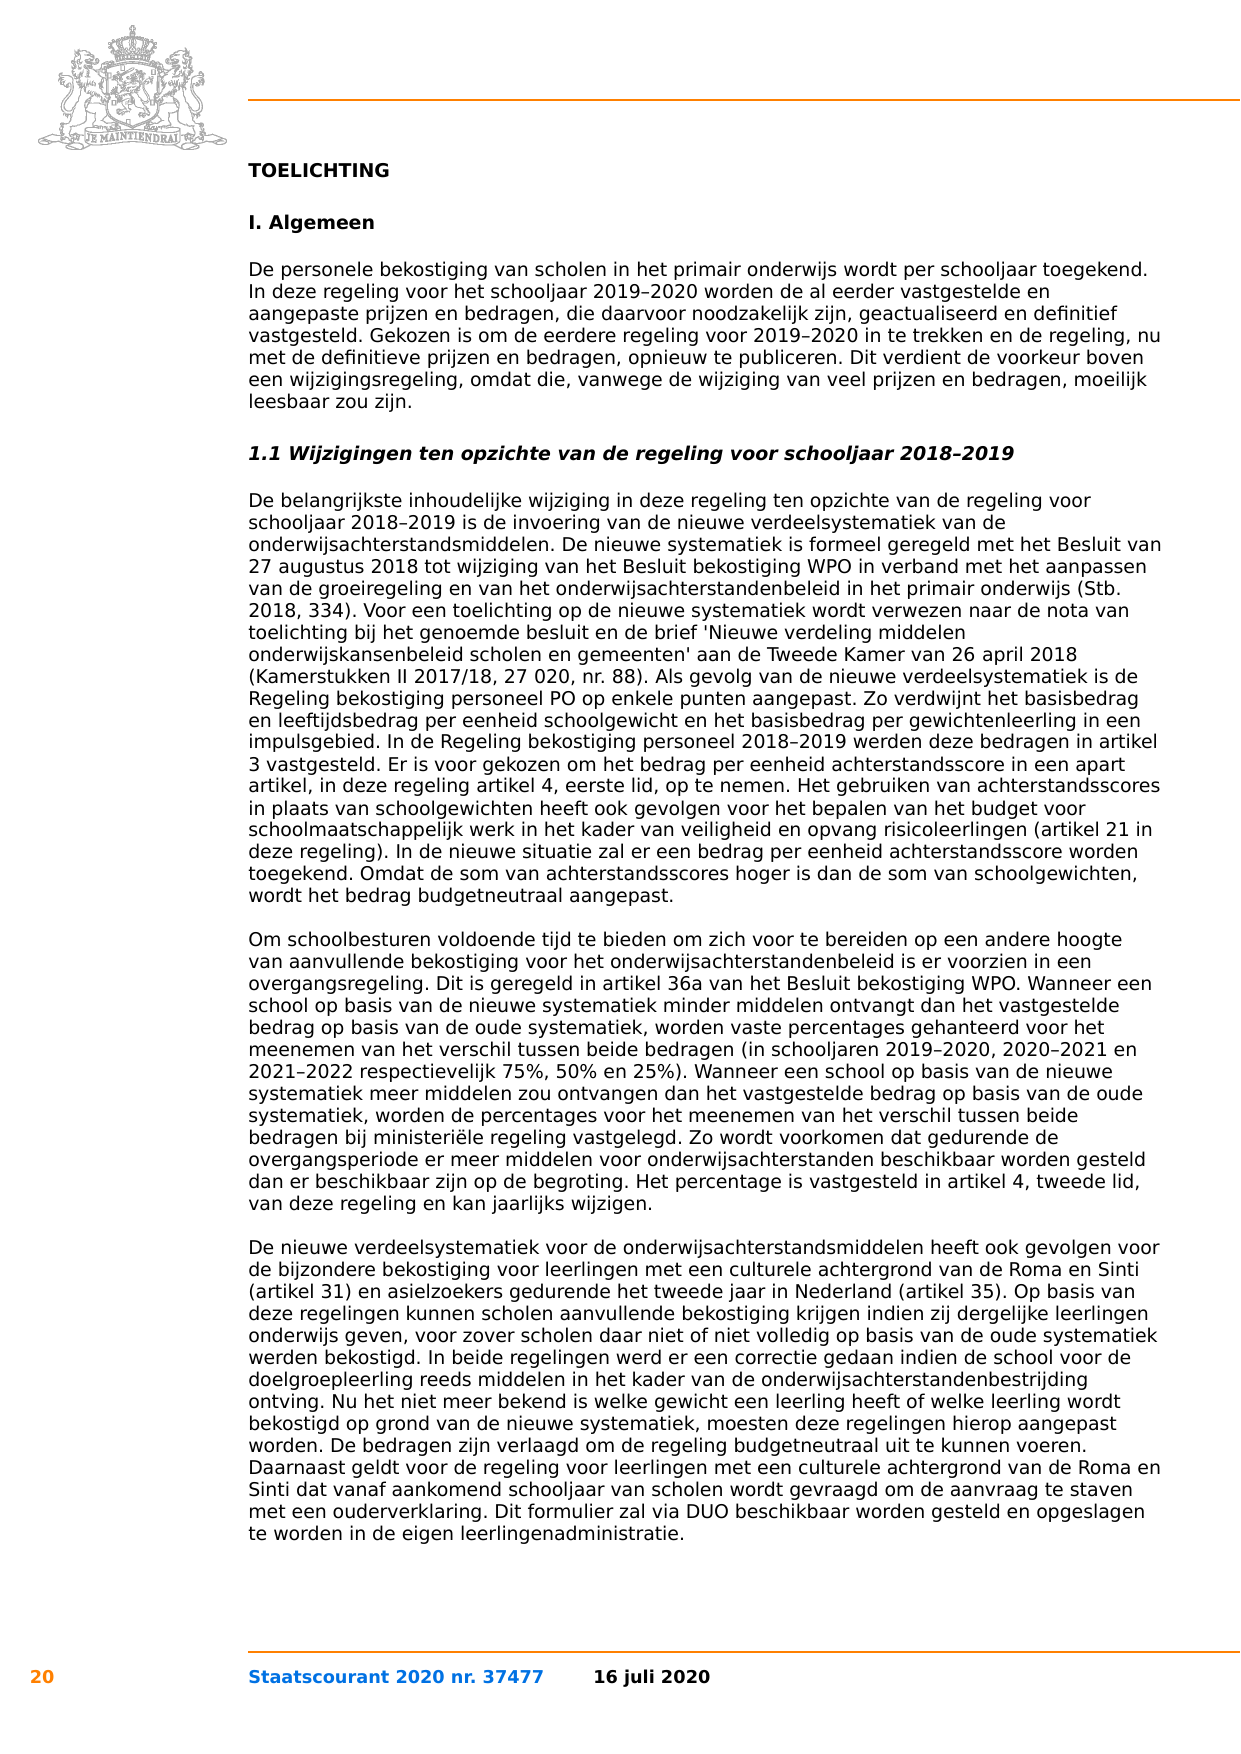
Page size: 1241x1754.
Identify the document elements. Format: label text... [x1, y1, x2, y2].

text De belangrijkste inhoudelijke wijziging in deze regeling ten opzichte van de regeling voor schooljaar 2018–2019 is de invoering van de nieuwe verdeelsystematiek van de onderwijsachterstandsmiddelen. De nieuwe systematiek is formeel geregeld met het Besluit van 27 augustus 2018 tot wijziging van het Besluit bekostiging WPO in verband met het aanpassen van de groeiregeling en van het onderwijsachterstandenbeleid in het primair onderwijs (Stb. 2018, 334). Voor een toelichting op de nieuwe systematiek wordt verwezen naar de nota van toelichting bij het genoemde besluit en de brief 'Nieuwe verdeling middelen onderwijskansenbeleid scholen en gemeenten' aan de Tweede Kamer van 26 april 2018 (Kamerstukken II 2017/18, 27 020, nr. 88). Als gevolg van de nieuwe verdeelsystematiek is de Regeling bekostiging personeel PO op enkele punten aangepast. Zo verdwijnt het basisbedrag en leeftijdsbedrag per eenheid schoolgewicht en het basisbedrag per gewichtenleerling in een impulsgebied. In de Regeling bekostiging personeel 2018–2019 werden deze bedragen in artikel 3 vastgesteld. Er is voor gekozen om het bedrag per eenheid achterstandsscore in een apart artikel, in deze regeling artikel 4, eerste lid, op te nemen. Het gebruiken van achterstandsscores in plaats van schoolgewichten heeft ook gevolgen voor het bepalen van het budget voor schoolmaatschappelijk werk in het kader van veiligheid en opvang risicoleerlingen (artikel 21 in deze regeling). In de nieuwe situatie zal er een bedrag per eenheid achterstandsscore worden toegekend. Omdat de som van achterstandsscores hoger is dan de som van schoolgewichten, wordt het bedrag budgetneutraal aangepast. [248, 490, 1163, 907]
picture [38, 25, 227, 150]
subtitle 1.1 Wijzigingen ten opzichte van de regeling voor schooljaar 2018–2019 [248, 443, 1163, 465]
subtitle TOELICHTING [248, 160, 1163, 182]
text De nieuwe verdeelsystematiek voor de onderwijsachterstandsmiddelen heeft ook gevolgen voor de bijzondere bekostiging voor leerlingen met een culturele achtergrond van de Roma en Sinti (artikel 31) en asielzoekers gedurende het tweede jaar in Nederland (artikel 35). Op basis van deze regelingen kunnen scholen aanvullende bekostiging krijgen indien zij dergelijke leerlingen onderwijs geven, voor zover scholen daar niet of niet volledig op basis van de oude systematiek werden bekostigd. In beide regelingen werd er een correctie gedaan indien de school voor de doelgroepleerling reeds middelen in het kader van de onderwijsachterstandenbestrijding ontving. Nu het niet meer bekend is welke gewicht een leerling heeft of welke leerling wordt bekostigd op grond van de nieuwe systematiek, moesten deze regelingen hierop aangepast worden. De bedragen zijn verlaagd om de regeling budgetneutraal uit te kunnen voeren. Daarnaast geldt voor de regeling voor leerlingen met een culturele achtergrond van de Roma en Sinti dat vanaf aankomend schooljaar van scholen wordt gevraagd om de aanvraag te staven met een ouderverklaring. Dit formulier zal via DUO beschikbaar worden gesteld en opgeslagen te worden in de eigen leerlingenadministratie. [248, 1237, 1163, 1544]
text De personele bekostiging van scholen in het primair onderwijs wordt per schooljaar toegekend. In deze regeling voor het schooljaar 2019–2020 worden de al eerder vastgestelde en aangepaste prijzen en bedragen, die daarvoor noodzakelijk zijn, geactualiseerd en definitief vastgesteld. Gekozen is om de eerdere regeling voor 2019–2020 in te trekken en de regeling, nu met de definitieve prijzen en bedragen, opnieuw te publiceren. Dit verdient de voorkeur boven een wijzigingsregeling, omdat die, vanwege de wijziging van veel prijzen en bedragen, moeilijk leesbaar zou zijn. [248, 259, 1163, 413]
text Om schoolbesturen voldoende tijd te bieden om zich voor te bereiden op een andere hoogte van aanvullende bekostiging voor het onderwijsachterstandenbeleid is er voorzien in een overgangsregeling. Dit is geregeld in artikel 36a van het Besluit bekostiging WPO. Wanneer een school op basis van de nieuwe systematiek minder middelen ontvangt dan het vastgestelde bedrag op basis van de oude systematiek, worden vaste percentages gehanteerd voor het meenemen van het verschil tussen beide bedragen (in schooljaren 2019–2020, 2020–2021 en 2021–2022 respectievelijk 75%, 50% en 25%). Wanneer een school op basis van de nieuwe systematiek meer middelen zou ontvangen dan het vastgestelde bedrag op basis van de oude systematiek, worden de percentages voor het meenemen van het verschil tussen beide bedragen bij ministeriële regeling vastgelegd. Zo wordt voorkomen dat gedurende de overgangsperiode er meer middelen voor onderwijsachterstanden beschikbaar worden gesteld dan er beschikbaar zijn op de begroting. Het percentage is vastgesteld in artikel 4, tweede lid, van deze regeling en kan jaarlijks wijzigen. [248, 929, 1163, 1215]
subtitle I. Algemeen [248, 212, 1163, 234]
